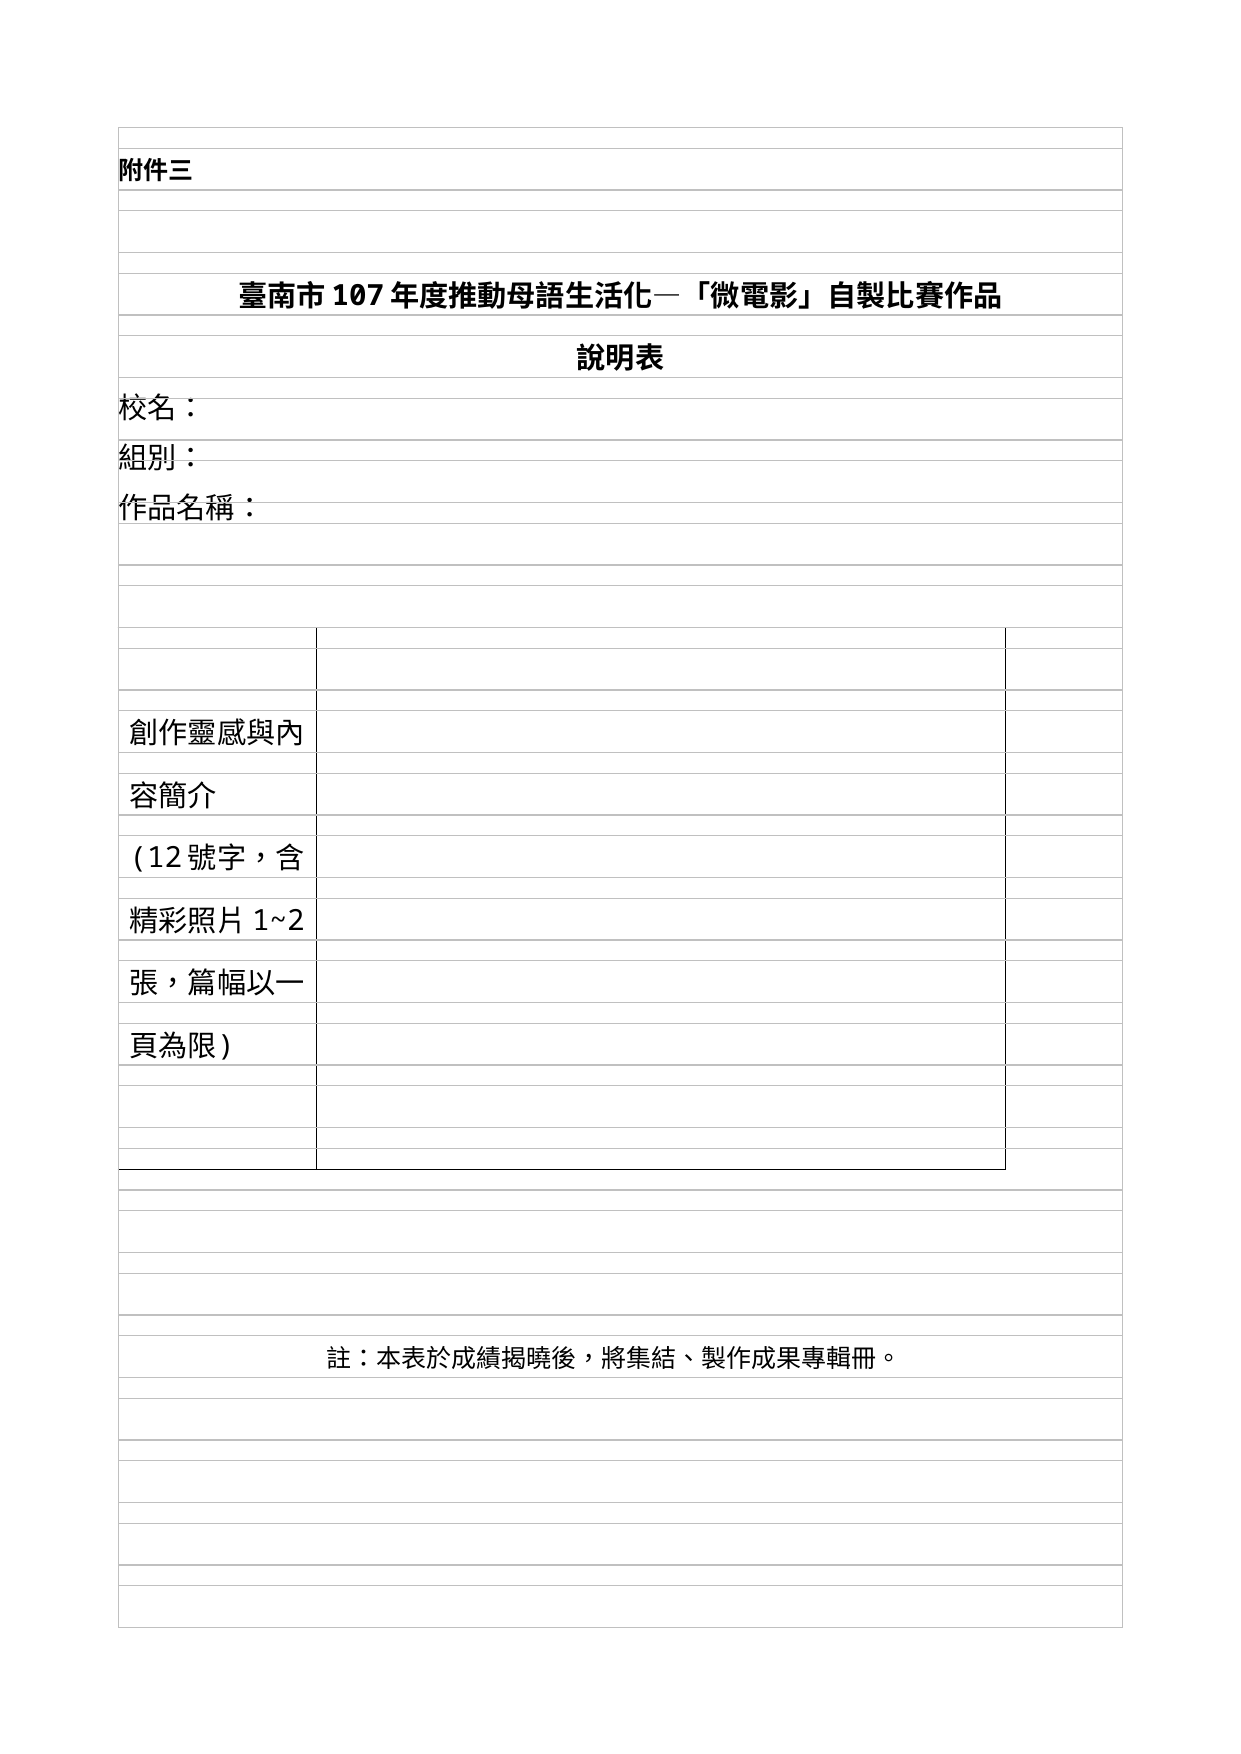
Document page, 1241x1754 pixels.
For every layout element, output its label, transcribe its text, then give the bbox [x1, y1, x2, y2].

table_header [119, 1003, 316, 1023]
text 組別： [119, 427, 1122, 439]
table_header [119, 1128, 316, 1148]
text 組別： [119, 441, 1122, 460]
table_header [119, 753, 316, 773]
text [119, 1316, 1122, 1335]
table_header [317, 1149, 1005, 1168]
table_header [119, 1086, 316, 1127]
text [119, 316, 1122, 335]
table_header [317, 1066, 1005, 1085]
text [119, 253, 1122, 273]
table_header [119, 1149, 316, 1168]
text 校名： [119, 399, 1122, 427]
text 臺南市107年度推動母語生活化―「微電影」自製比賽作品 [119, 274, 1122, 314]
table_header 張，篇幅以一 [119, 961, 316, 1002]
table_header [119, 628, 316, 648]
text 註：本表於成績揭曉後，將集結、製作成果專輯冊。 [119, 1336, 1122, 1377]
table_header [119, 691, 316, 710]
table_header (12號字，含 [119, 836, 316, 877]
table_header [317, 878, 1005, 898]
text 作品名稱： [119, 503, 1122, 523]
table_header [317, 691, 1005, 710]
table_header [317, 1003, 1005, 1023]
table_header [317, 1024, 1005, 1064]
table_header 創作靈感與內 [119, 711, 316, 752]
table_header [317, 1086, 1005, 1127]
table_header [317, 899, 1005, 939]
table_header [119, 649, 316, 689]
table_header [119, 878, 316, 898]
table_header [317, 1128, 1005, 1148]
table_header [119, 1066, 316, 1085]
table_header [317, 774, 1005, 814]
table_header [317, 753, 1005, 773]
table_header [317, 628, 1005, 648]
table_header 容簡介 [119, 774, 316, 814]
table_header [317, 941, 1005, 960]
table_header [317, 711, 1005, 752]
text 說明表 [119, 336, 1122, 377]
text 附件三 [119, 149, 1122, 189]
text 作品名稱： [119, 477, 1122, 502]
text [119, 128, 1122, 148]
table_header 精彩照片1~2 [119, 899, 316, 939]
text [119, 378, 1122, 398]
table_header [317, 649, 1005, 689]
table_header [317, 961, 1005, 1002]
table_header [119, 816, 316, 835]
table_header [317, 836, 1005, 877]
table_header [119, 941, 316, 960]
text 組別： [119, 461, 1122, 477]
table_header [317, 816, 1005, 835]
table_header 頁為限) [119, 1024, 316, 1064]
